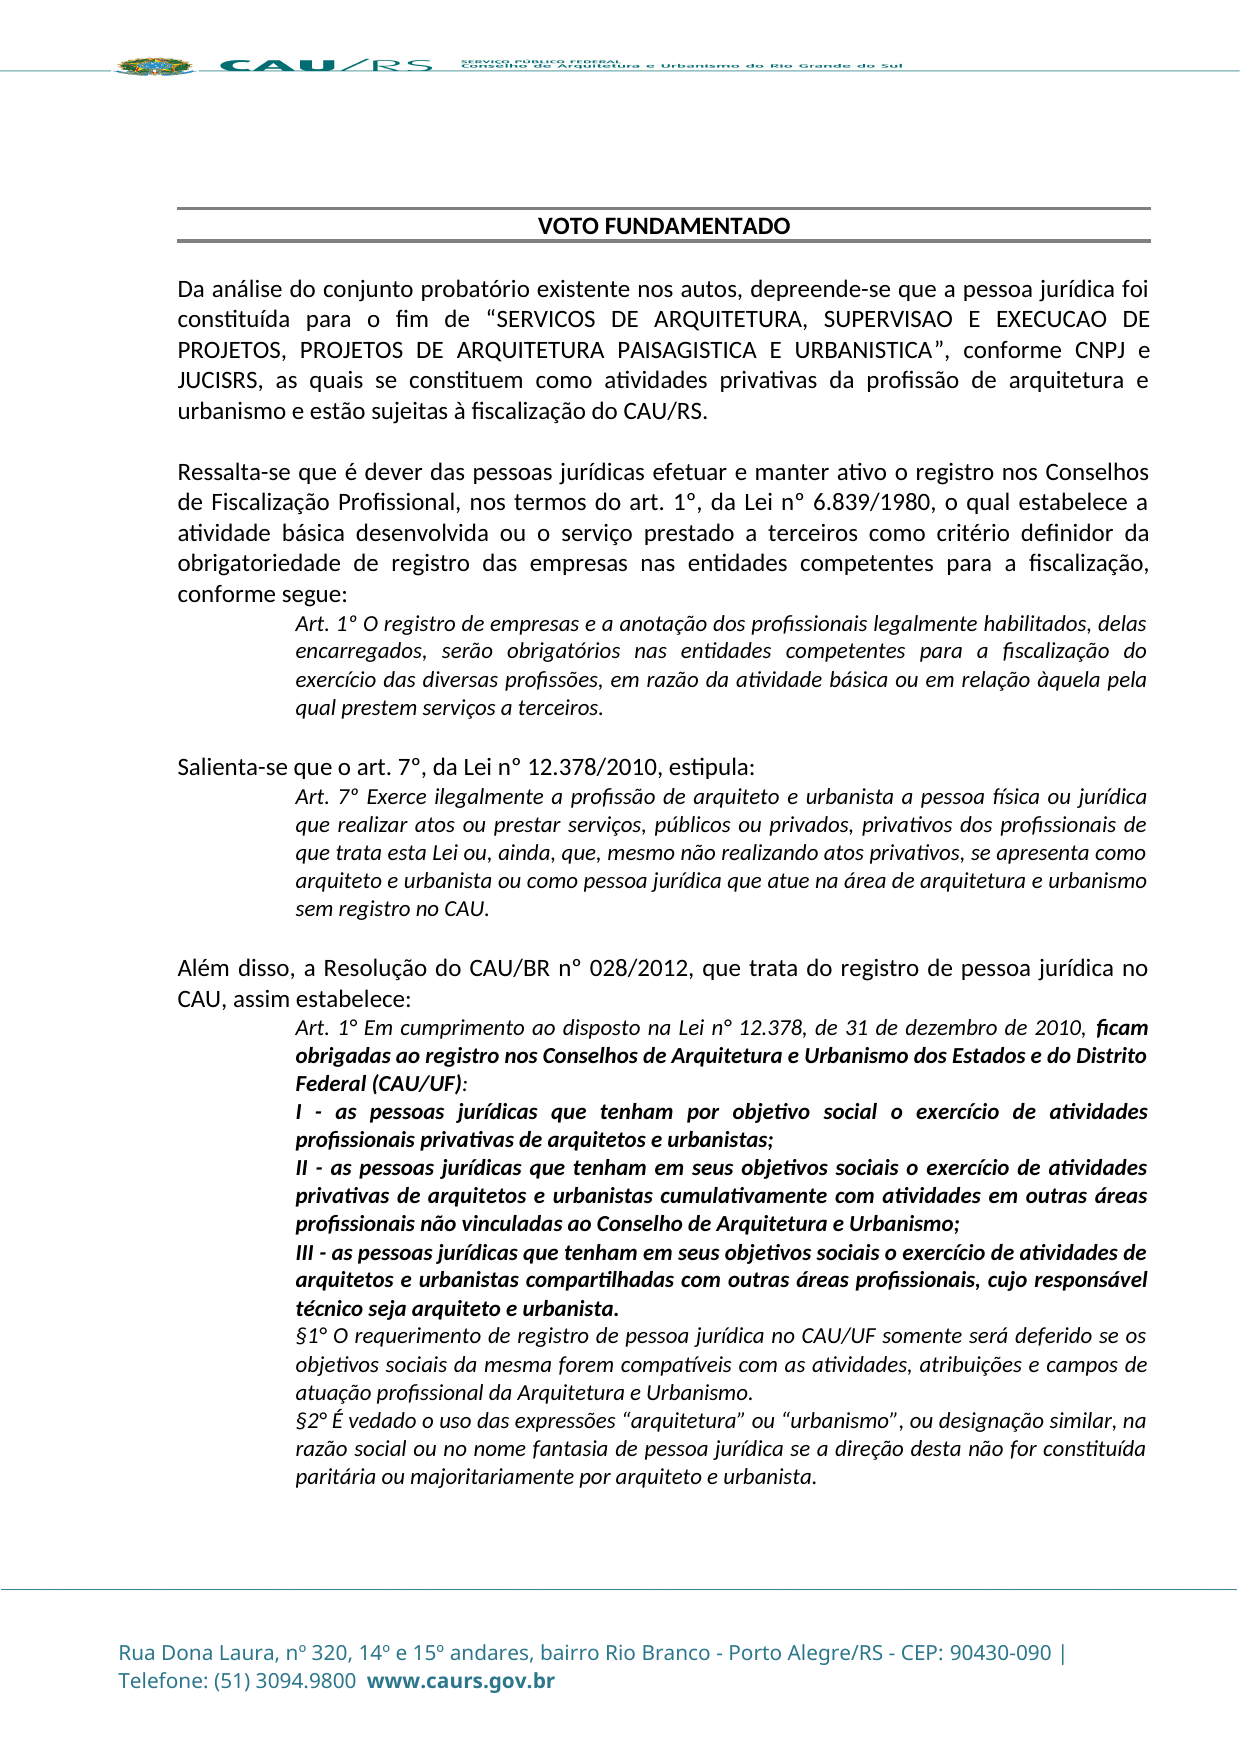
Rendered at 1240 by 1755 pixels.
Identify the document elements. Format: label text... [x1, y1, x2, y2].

text Da análise do conjunto probatório existente nos autos, depreende-se que a pessoa jurídica foi constituída para o fim de “SERVICOS DE ARQUITETURA, SUPERVISAO E EXECUCAO DE PROJETOS, PROJETOS DE ARQUITETURA PAISAGISTICA E URBANISTICA”, conforme CNPJ e JUCISRS, as quais se constituem como atividades privativas da profissão de arquitetura e urbanismo e estão sujeitas à fiscalização do CAU/RS. [177, 273, 1151, 426]
text Art. 1º O registro de empresas e a anotação dos profissionais legalmente habilitados, delas encarregados, serão obrigatórios nas entidades competentes para a fiscalização do exercício das diversas profissões, em razão da atividade básica ou em relação àquela pela qual prestem serviços a terceiros. [295, 609, 1151, 721]
text Art. 7º Exerce ilegalmente a profissão de arquiteto e urbanista a pessoa física ou jurídica que realizar atos ou prestar serviços, públicos ou privados, privativos dos profissionais de que trata esta Lei ou, ainda, que, mesmo não realizando atos privativos, se apresenta como arquiteto e urbanista ou como pessoa jurídica que atue na área de arquitetura e urbanismo sem registro no CAU. [295, 782, 1151, 922]
text Art. 1° Em cumprimento ao disposto na Lei n° 12.378, de 31 de dezembro de 2010, ficam obrigadas ao registro nos Conselhos de Arquitetura e Urbanismo dos Estados e do Distrito Federal (CAU/UF): [295, 1013, 1151, 1097]
table_header VOTO FUNDAMENTADO [177, 210, 1151, 239]
text Além disso, a Resolução do CAU/BR nº 028/2012, que trata do registro de pessoa jurídica no CAU, assim estabelece: [177, 952, 1151, 1013]
text III - as pessoas jurídicas que tenham em seus objetivos sociais o exercício de atividades de arquitetos e urbanistas compartilhadas com outras áreas profissionais, cujo responsável técnico seja arquiteto e urbanista. [295, 1238, 1151, 1322]
text §1° O requerimento de registro de pessoa jurídica no CAU/UF somente será deferido se os objetivos sociais da mesma forem compatíveis com as atividades, atribuições e campos de atuação profissional da Arquitetura e Urbanismo. [295, 1322, 1151, 1406]
text I - as pessoas jurídicas que tenham por objetivo social o exercício de atividades profissionais privativas de arquitetos e urbanistas; [295, 1097, 1151, 1153]
text Salienta-se que o art. 7º, da Lei nº 12.378/2010, estipula: [177, 751, 1151, 782]
text II - as pessoas jurídicas que tenham em seus objetivos sociais o exercício de atividades privativas de arquitetos e urbanistas cumulativamente com atividades em outras áreas profissionais não vinculadas ao Conselho de Arquitetura e Urbanismo; [295, 1153, 1151, 1238]
text Ressalta-se que é dever das pessoas jurídicas efetuar e manter ativo o registro nos Conselhos de Fiscalização Profissional, nos termos do art. 1º, da Lei nº 6.839/1980, o qual estabelece a atividade básica desenvolvida ou o serviço prestado a terceiros como critério definidor da obrigatoriedade de registro das empresas nas entidades competentes para a fiscalização, conforme segue: [177, 456, 1151, 609]
text §2° É vedado o uso das expressões “arquitetura” ou “urbanismo”, ou designação similar, na razão social ou no nome fantasia de pessoa jurídica se a direção desta não for constituída paritária ou majoritariamente por arquiteto e urbanista. [295, 1406, 1151, 1490]
